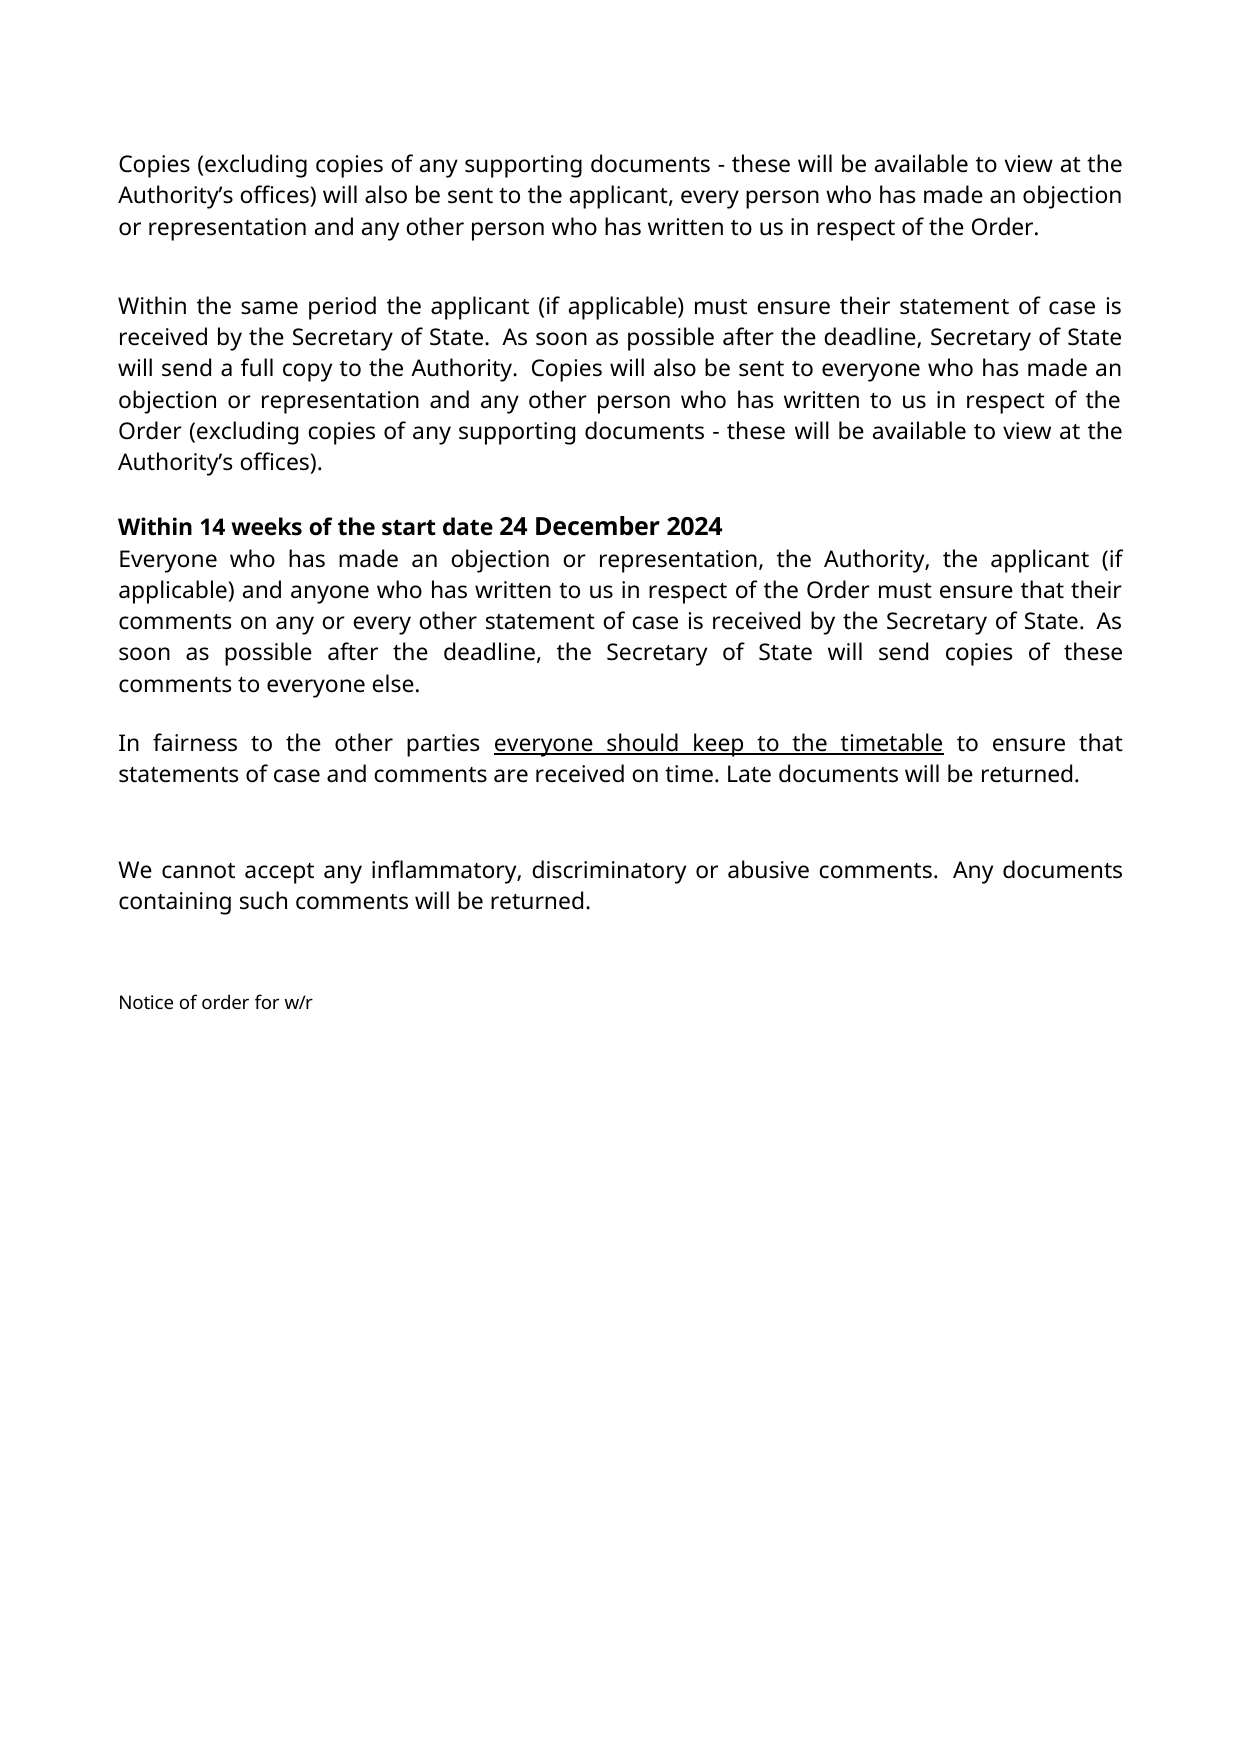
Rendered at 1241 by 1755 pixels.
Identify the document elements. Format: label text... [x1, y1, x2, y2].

text In fairness to the other parties everyone should keep to the timetable to ensure that statements of case and comments are received on time. Late documents will be returned. [118, 727, 1123, 789]
text Copies (excluding copies of any supporting documents - these will be available to view at the Authority’s offices) will also be sent to the applicant, every person who has made an objection or representation and any other person who has written to us in respect of the Order. [118, 148, 1123, 242]
text We cannot accept any inflammatory, discriminatory or abusive comments. Any documents containing such comments will be returned. [118, 854, 1123, 916]
text Everyone who has made an objection or representation, the Authority, the applicant (if applicable) and anyone who has written to us in respect of the Order must ensure that their comments on any or every other statement of case is received by the Secretary of State. As soon as possible after the deadline, the Secretary of State will send copies of these comments to everyone else. [118, 543, 1123, 699]
text Within the same period the applicant (if applicable) must ensure their statement of case is received by the Secretary of State. As soon as possible after the deadline, Secretary of State will send a full copy to the Authority. Copies will also be sent to everyone who has made an objection or representation and any other person who has written to us in respect of the Order (excluding copies of any supporting documents - these will be available to view at the Authority’s offices). [118, 290, 1123, 477]
text Notice of order for w/r [118, 989, 1134, 1015]
text Within 14 weeks of the start date 24 December 2024 [118, 508, 1134, 543]
